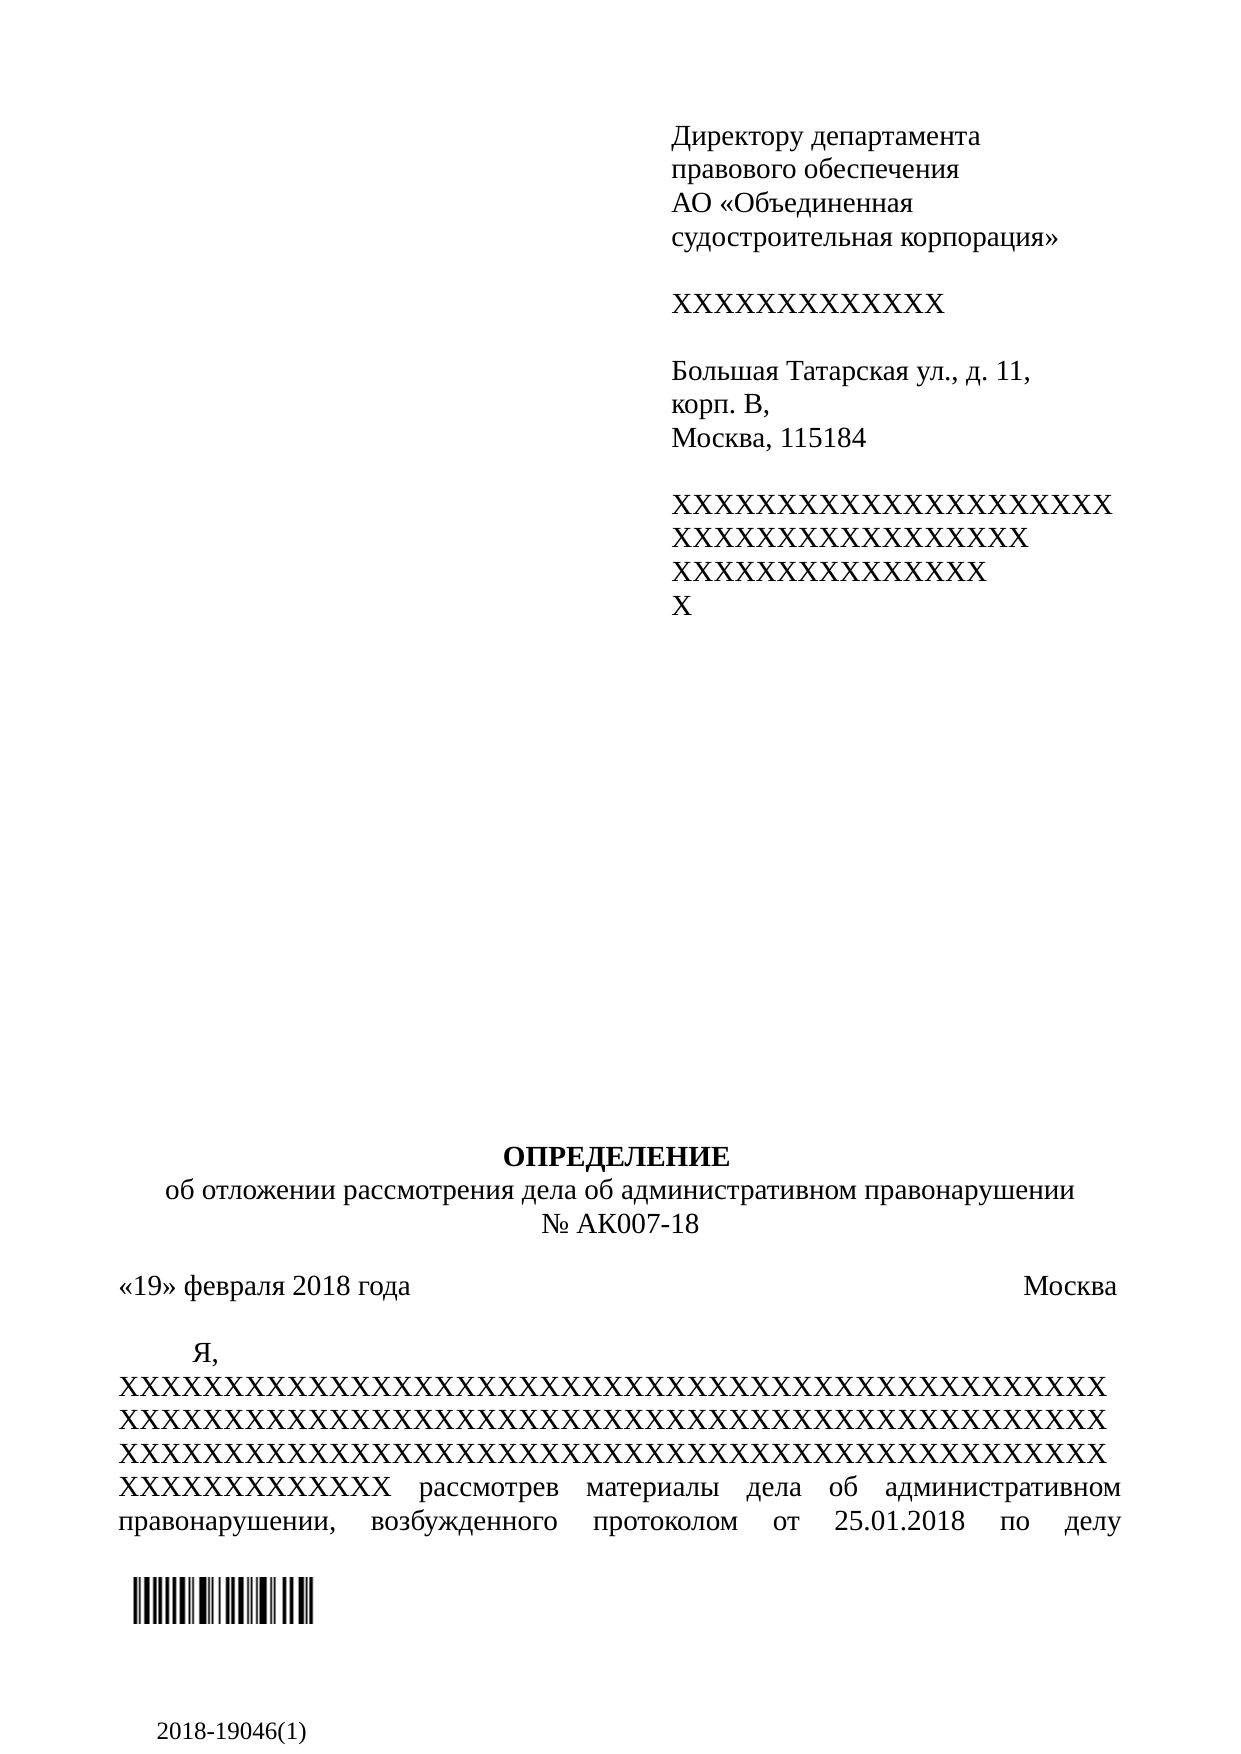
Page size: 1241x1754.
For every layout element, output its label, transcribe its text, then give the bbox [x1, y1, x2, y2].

picture [118, 1577, 331, 1624]
text Большая Татарская ул., д. 11, корп. В, [671, 353, 1122, 420]
text XXXXXXXXXXXXXXX [671, 554, 1122, 588]
text XXXXXXXXXXXXXXXXX [671, 521, 1122, 554]
text об отложении рассмотрения дела об административном правонарушении № АК007-18 [118, 1172, 1122, 1239]
text X [671, 588, 1122, 621]
text Директору департамента [671, 118, 1122, 152]
text XXXXXXXXXXXXXXXXXXXXX [671, 487, 1122, 521]
text ОПРЕДЕЛЕНИЕ [118, 1139, 1122, 1172]
text Я, XXXXXXXXXXXXXXXXXXXXXXXXXXXXXXXXXXXXXXXXXXXXXXXXXXXXXXXXXXXXXXXXXXXXXXXXXXXXXXXXXXXXXXXXXXXXXXXXXXXXXXXXXXXXXXXXXXXXXXXXXXXXXXXXXXXXXXXXXXXXXXXXXXXXXXXXXX рассмотрев материалы дела об административном правонарушении, возбужденного протоколом от 25.01.2018 по делу [118, 1335, 1122, 1536]
text XXXXXXXXXXXXX [671, 286, 1122, 319]
text Москва, 115184 [671, 420, 1122, 453]
text «19» февраля 2018 года Москва [118, 1268, 1122, 1302]
text АО «Объединенная судостроительная корпорация» [671, 185, 1122, 252]
text правового обеспечения [671, 152, 1122, 185]
